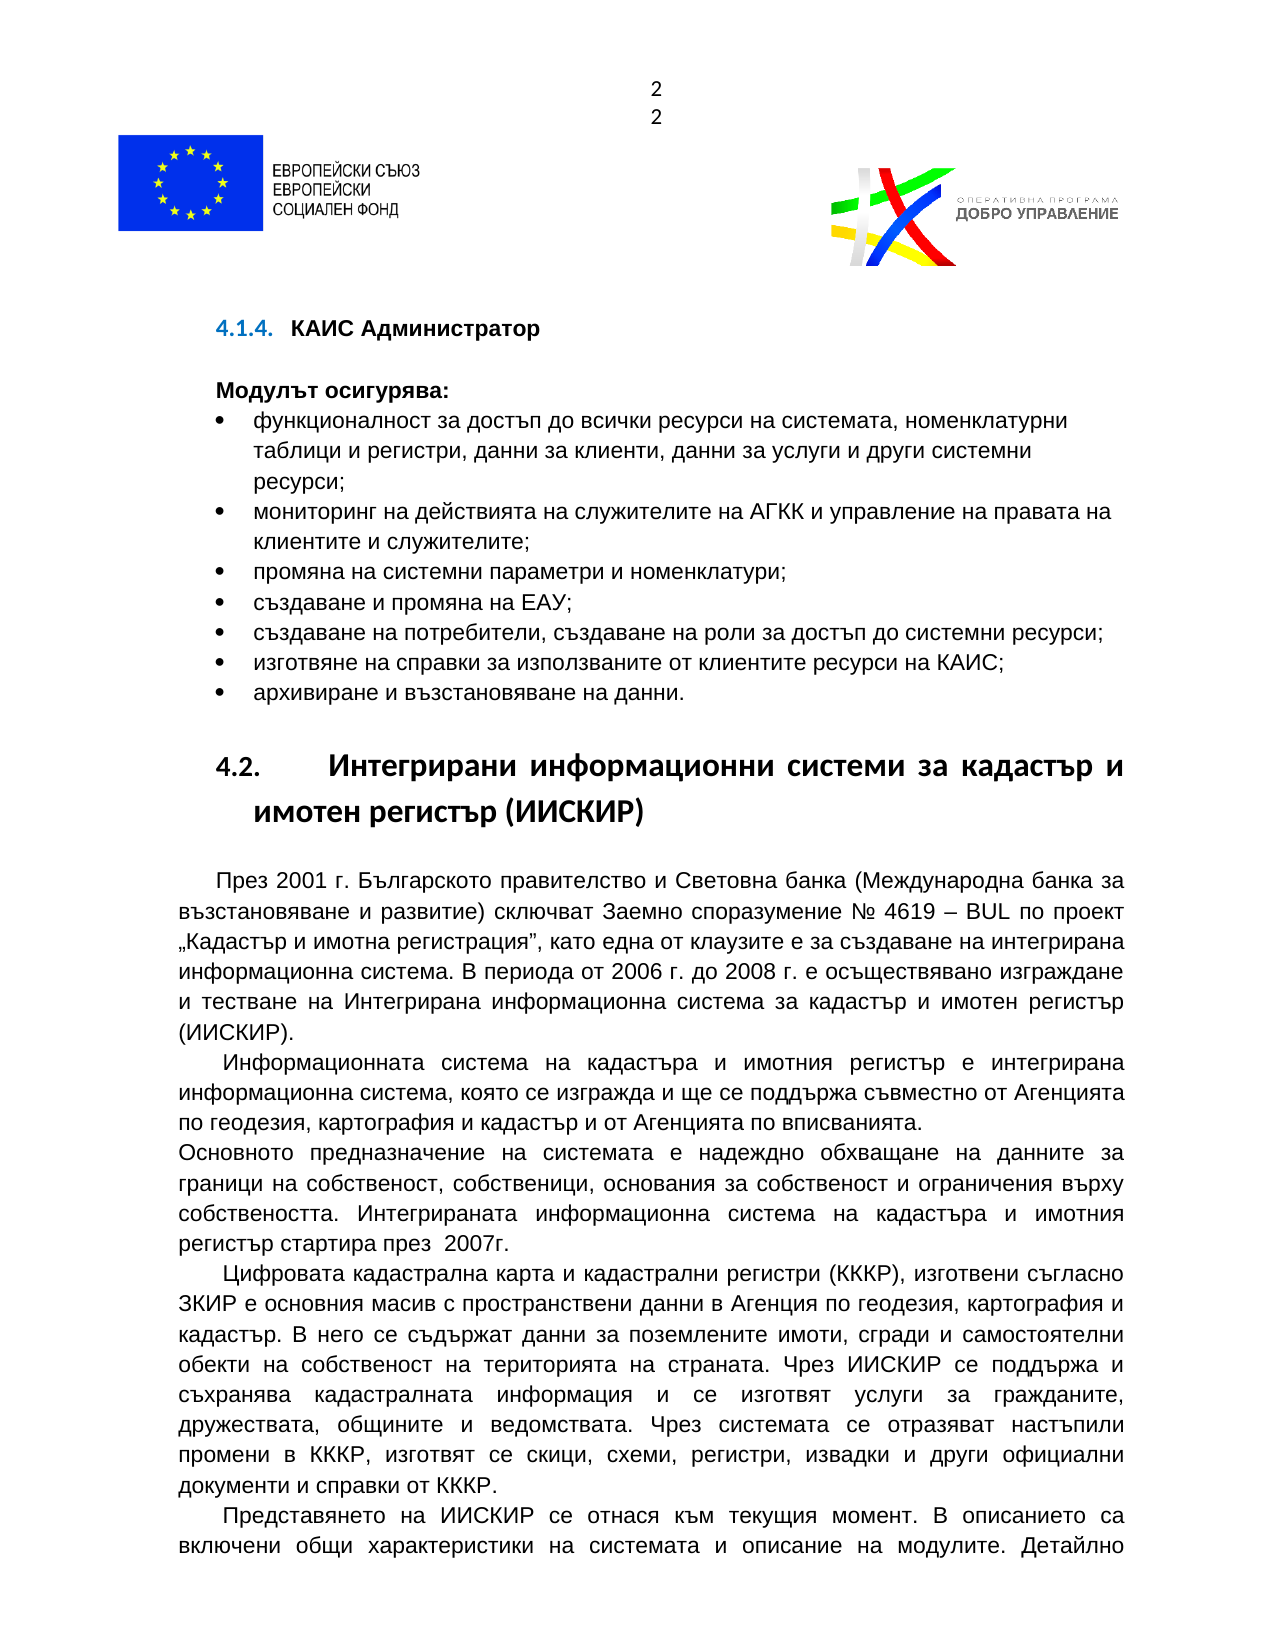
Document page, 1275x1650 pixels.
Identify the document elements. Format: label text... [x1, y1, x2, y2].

list създаване и промяна на ЕАУ; [216, 588, 1125, 615]
list функционалност за достъп до всички ресурси на системата, номенклатурни таблици и регистри, данни за клиенти, данни за услуги и други системни ресурси; [216, 407, 1125, 494]
text Модулът осигурява: [178, 377, 1125, 403]
list създаване на потребители, създаване на роли за достъп до системни ресурси; [216, 619, 1125, 645]
subtitle Интегрирани информационни системи за кадастър и имотен регистър (ИИСКИР) [216, 744, 1125, 831]
text През 2001 г. Българското правителство и Световна банка (Международна банка за възстановяване и развитие) сключват Заемно споразумение № 4619 – BUL по проект „Кадастър и имотна регистрация”, като една от клаузите е за създаване на интегрирана информационна система. В периода от 2006 г. до 2008 г. е осъществявано изграждане и тестване на Интегрирана информационна система за кадастър и имотен регистър (ИИСКИР). [178, 867, 1125, 1045]
text Основното предназначение на системата е надеждно обхващане на данните за граници на собственост, собственици, основания за собственост и ограничения върху собствеността. Интегрираната информационна система на кадастъра и имотния регистър стартира през 2007г. [178, 1139, 1125, 1256]
list архивиране и възстановяване на данни. [216, 679, 1125, 705]
list промяна на системни параметри и номенклатури; [216, 558, 1125, 584]
text Информационната система на кадастъра и имотния регистър е интегрирана информационна система, която се изгражда и ще се поддържа съвместно от Агенцията по геодезия, картография и кадастър и от Агенцията по вписванията. [178, 1049, 1125, 1135]
list мониторинг на действията на служителите на АГКК и управление на правата на клиентите и служителите; [216, 498, 1125, 554]
text Представянето на ИИСКИР се отнася към текущия момент. В описанието са включени общи характеристики на системата и описание на модулите. Детайлно [178, 1502, 1125, 1558]
list КАИС Администратор [216, 312, 1125, 342]
text Цифровата кадастрална карта и кадастрални регистри (КККР), изготвени съгласно ЗКИР е основния масив с пространствени данни в Агенция по геодезия, картография и кадастър. В него се съдържат данни за поземлените имоти, сгради и самостоятелни обекти на собственост на територията на страната. Чрез ИИСКИР се поддържа и съхранява кадастралната информация и се изготвят услуги за гражданите, дружествата, общините и ведомствата. Чрез системата се отразяват настъпили промени в КККР, изготвят се скици, схеми, регистри, извадки и други официални документи и справки от КККР. [178, 1260, 1125, 1498]
list изготвяне на справки за използваните от клиентите ресурси на КАИС; [216, 649, 1125, 675]
